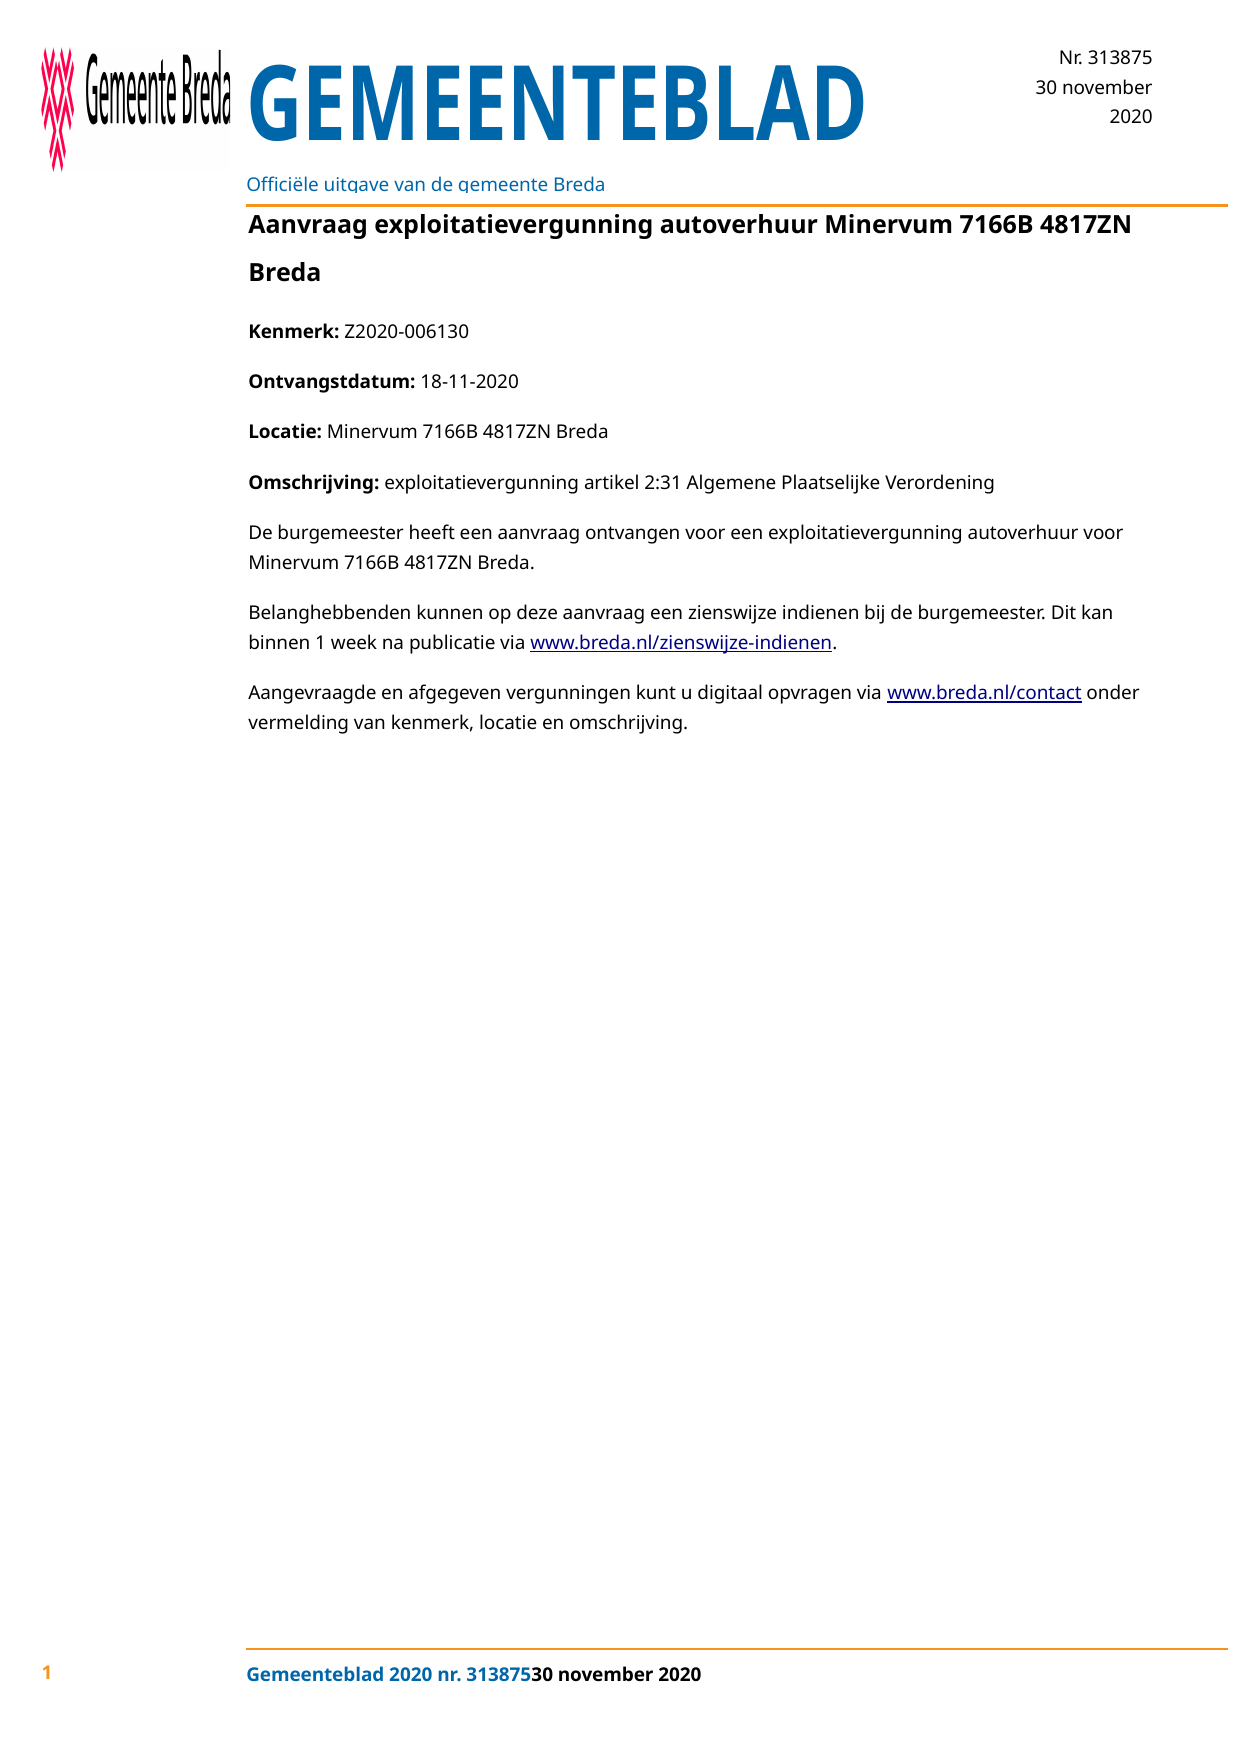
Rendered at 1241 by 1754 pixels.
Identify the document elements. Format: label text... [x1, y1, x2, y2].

text Kenmerk: Z2020-006130 [248, 318, 1152, 344]
text Omschrijving: exploitatievergunning artikel 2:31 Algemene Plaatselijke Verordening [248, 469, 1152, 495]
text Ontvangstdatum: 18-11-2020 [248, 368, 1152, 394]
text Belanghebbenden kunnen op deze aanvraag een zienswijze indienen bij de burgemeester. Dit kan binnen 1 week na publicatie via www.breda.nl/zienswijze-indienen. [248, 599, 1152, 655]
picture [41, 47, 231, 172]
text Aanvraag exploitatievergunning autoverhuur Minervum 7166B 4817ZN Breda [248, 207, 1152, 288]
text Locatie: Minervum 7166B 4817ZN Breda [248, 419, 1152, 444]
text De burgemeester heeft een aanvraag ontvangen voor een exploitatievergunning autoverhuur voor Minervum 7166B 4817ZN Breda. [248, 519, 1152, 575]
text Aangevraagde en afgegeven vergunningen kunt u digitaal opvragen via www.breda.nl/contact onder vermelding van kenmerk, locatie en omschrijving. [248, 679, 1152, 735]
